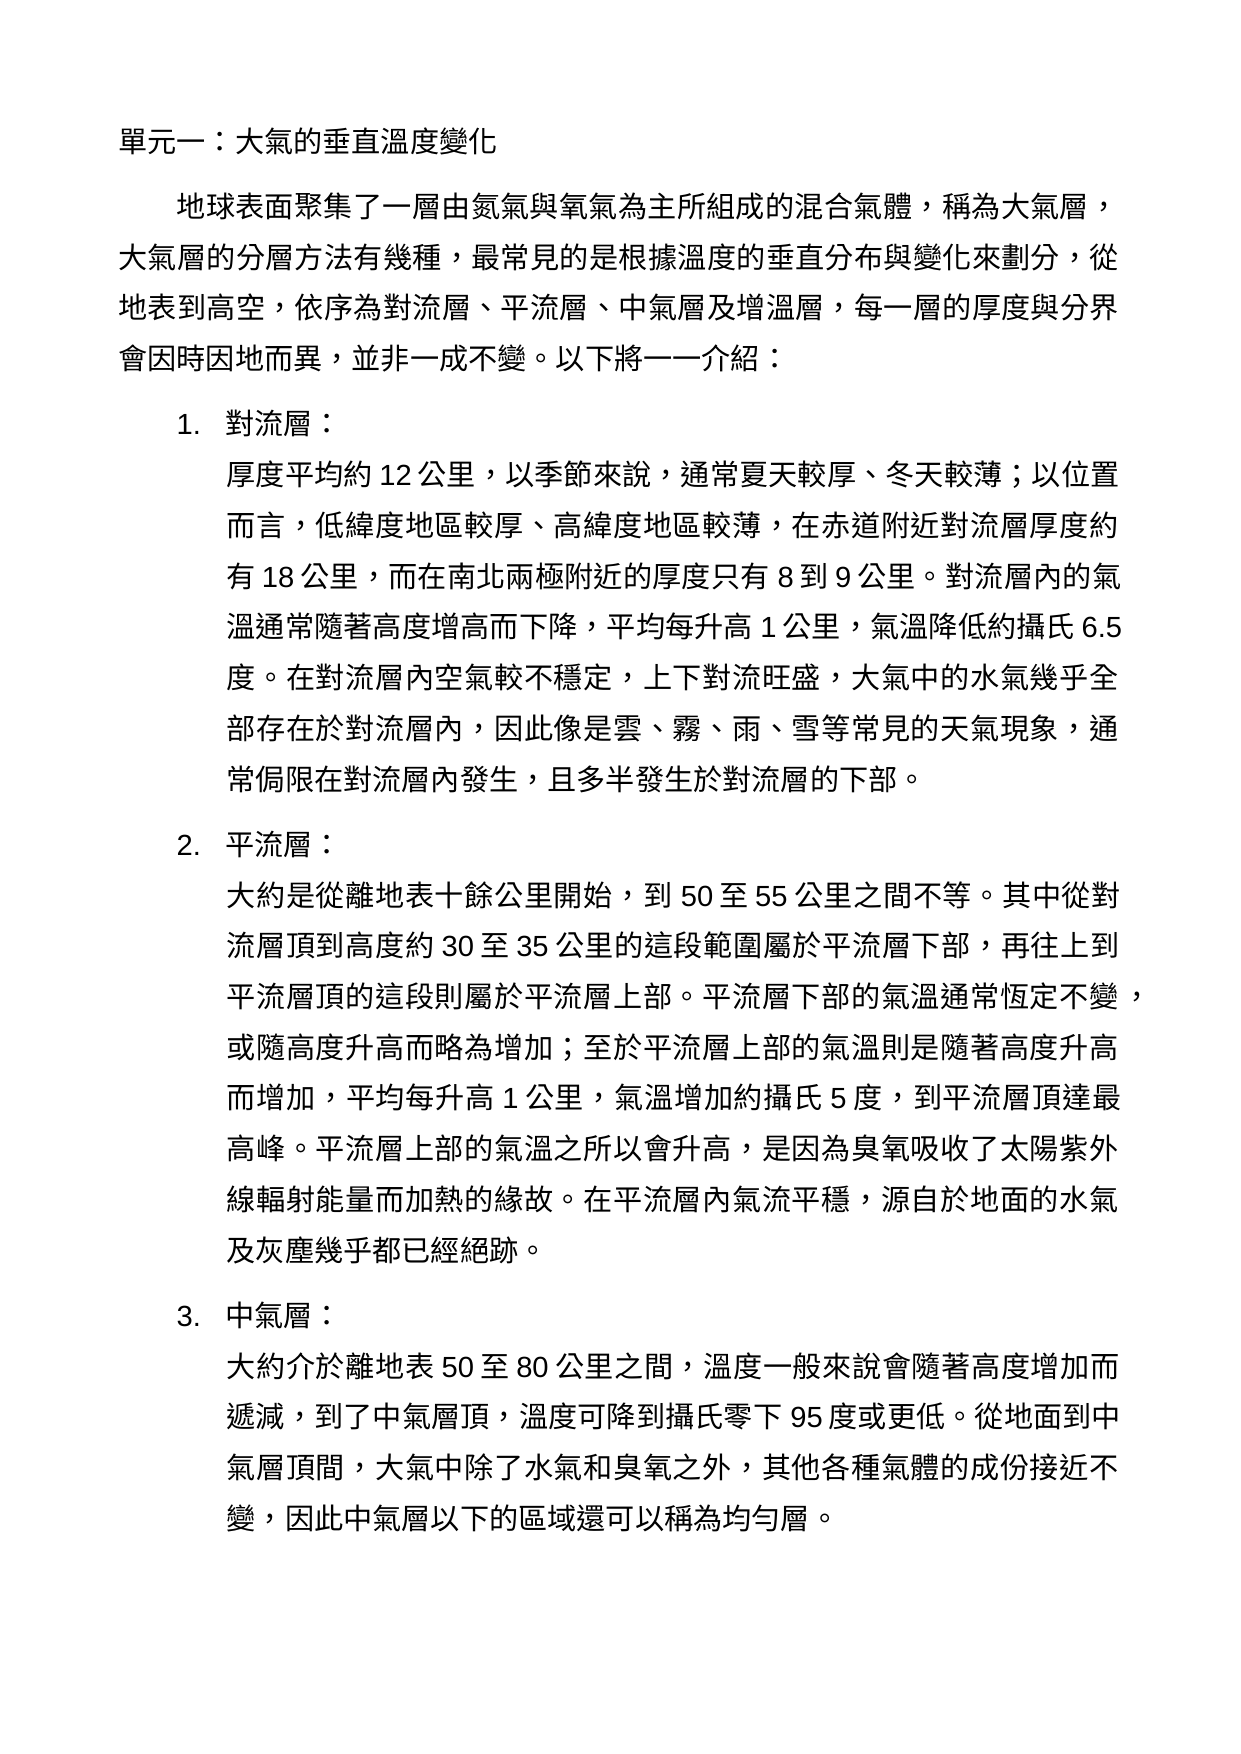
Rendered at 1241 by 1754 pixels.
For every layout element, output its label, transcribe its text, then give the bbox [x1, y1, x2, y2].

text 單元一：大氣的垂直溫度變化 [118, 118, 1122, 160]
text 3. 中氣層： 大約介於離地表50至80公里之間，溫度一般來說會隨著高度增加而遞減，到了中氣層頂，溫度可降到攝氏零下95度或更低。從地面到中氣層頂間，大氣中除了水氣和臭氧之外，其他各種氣體的成份接近不變，因此中氣層以下的區域還可以稱為均勻層。 [176, 1292, 1122, 1538]
text 2. 平流層： 大約是從離地表十餘公里開始，到50至55公里之間不等。其中從對流層頂到高度約30至35公里的這段範圍屬於平流層下部，再往上到平流層頂的這段則屬於平流層上部。平流層下部的氣溫通常恆定不變，或隨高度升高而略為增加；至於平流層上部的氣溫則是隨著高度升高而增加，平均每升高1公里，氣溫增加約攝氏5度，到平流層頂達最高峰。平流層上部的氣溫之所以會升高，是因為臭氧吸收了太陽紫外線輻射能量而加熱的緣故。在平流層內氣流平穩，源自於地面的水氣及灰塵幾乎都已經絕跡。 [176, 821, 1122, 1269]
text 1. 對流層： 厚度平均約12公里，以季節來說，通常夏天較厚、冬天較薄；以位置而言，低緯度地區較厚、高緯度地區較薄，在赤道附近對流層厚度約有18公里，而在南北兩極附近的厚度只有8到9公里。對流層內的氣溫通常隨著高度增高而下降，平均每升高1公里，氣溫降低約攝氏6.5度。在對流層內空氣較不穩定，上下對流旺盛，大氣中的水氣幾乎全部存在於對流層內，因此像是雲、霧、雨、雪等常見的天氣現象，通常侷限在對流層內發生，且多半發生於對流層的下部。 [176, 401, 1122, 798]
text 地球表面聚集了一層由氮氣與氧氣為主所組成的混合氣體，稱為大氣層，大氣層的分層方法有幾種，最常見的是根據溫度的垂直分布與變化來劃分，從地表到高空，依序為對流層、平流層、中氣層及增溫層，每一層的厚度與分界會因時因地而異，並非一成不變。以下將一一介紹： [118, 183, 1122, 378]
